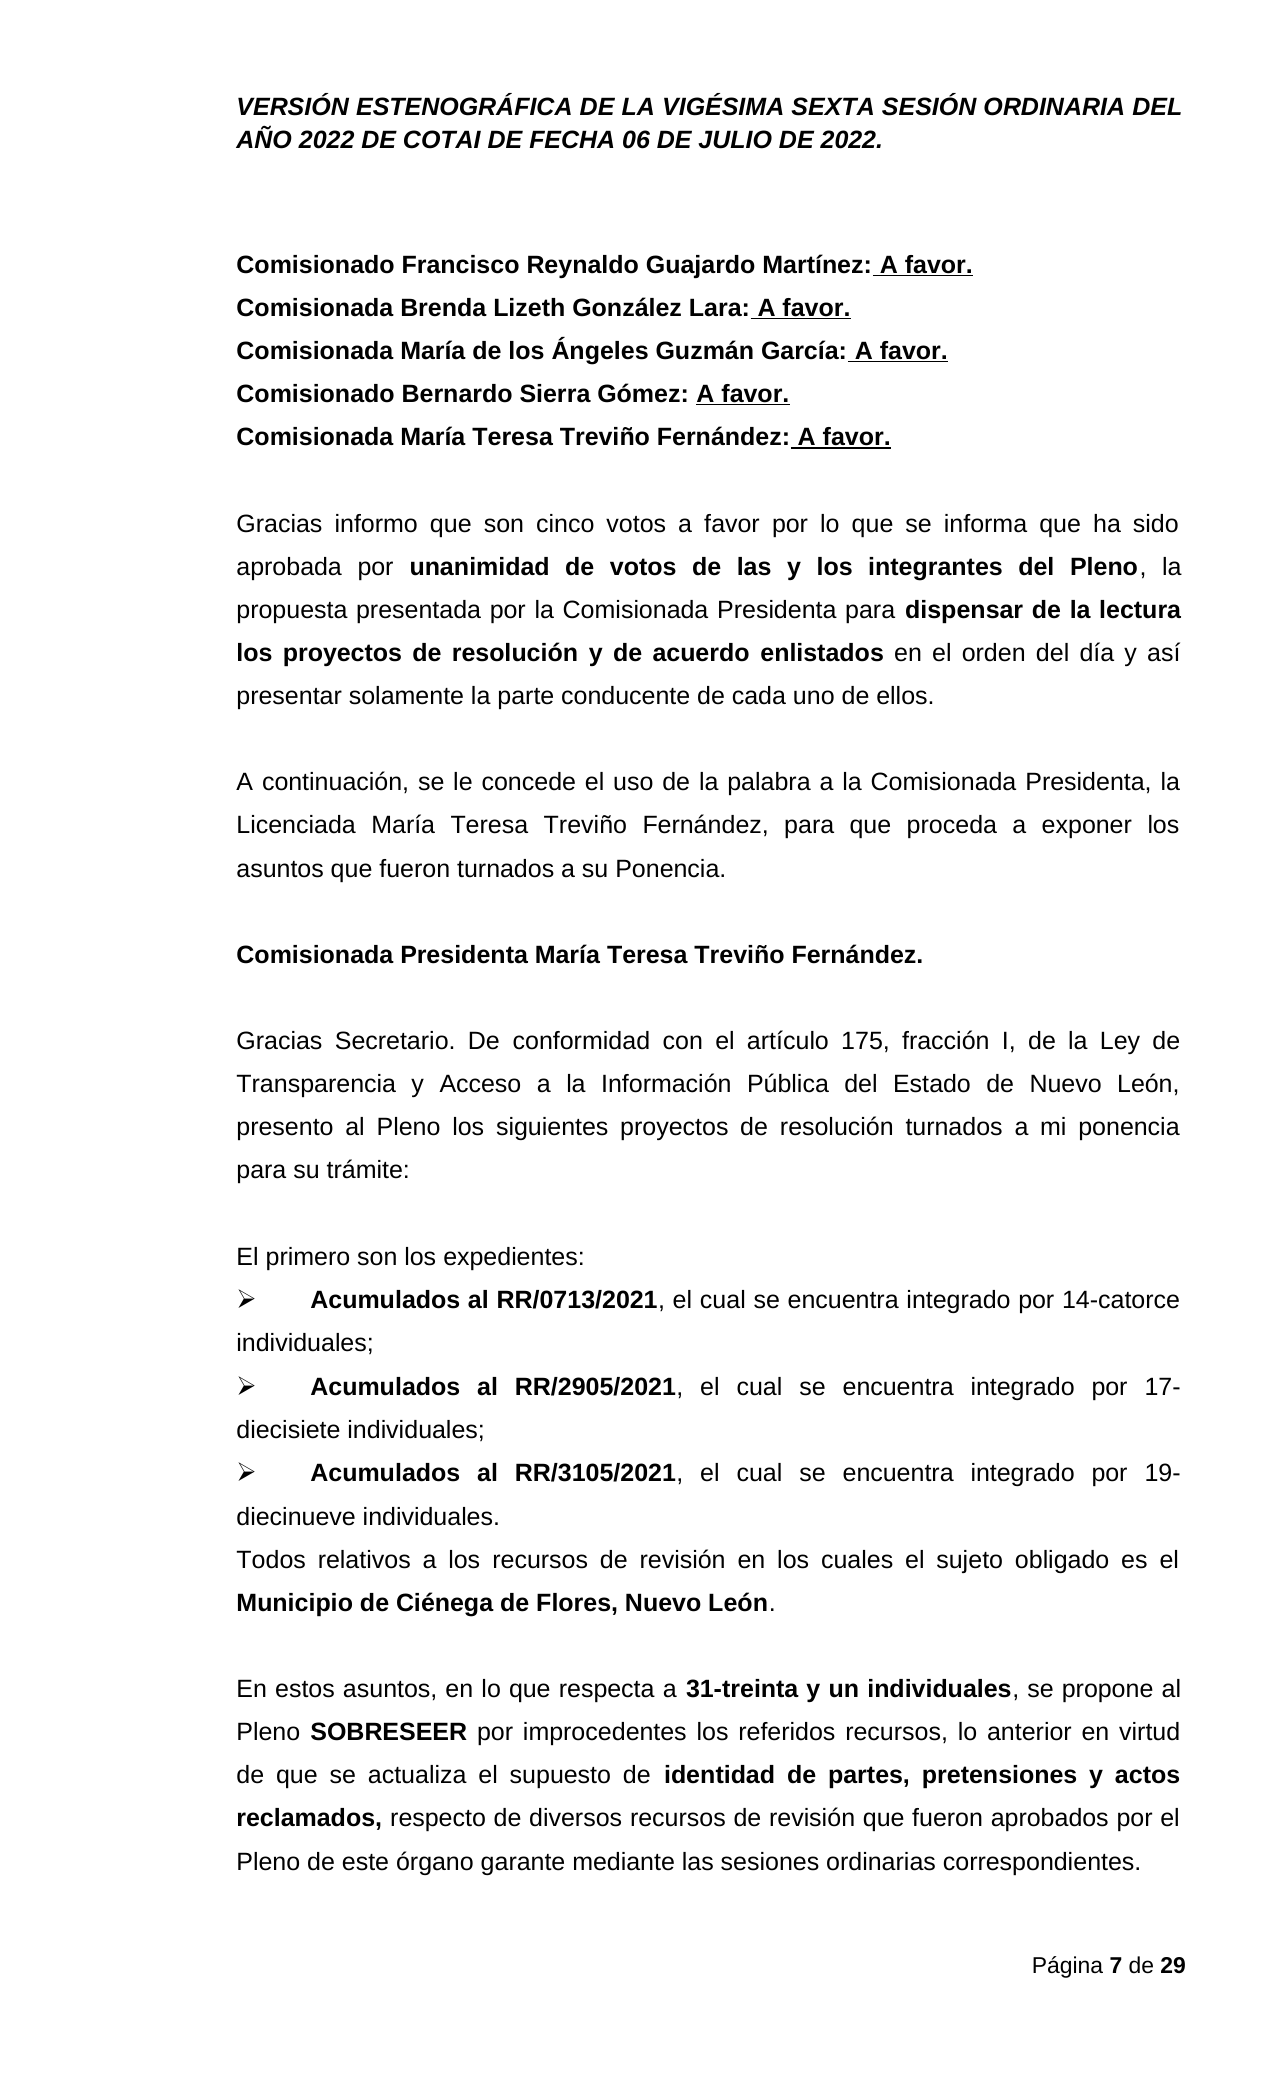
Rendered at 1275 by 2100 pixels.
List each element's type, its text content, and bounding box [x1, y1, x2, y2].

list Acumulados al RR/2905/2021, el cual se encuentra integrado por 17-diecisiete individuales; [236, 1371, 1181, 1444]
text Gracias Secretario. De conformidad con el artículo 175, fracción I, de la Ley de Transparencia y Acceso a la Información Pública del Estado de Nuevo León, presento al Pleno los siguientes proyectos de resolución turnados a mi ponencia para su trámite: [236, 1026, 1181, 1184]
text Comisionada María Teresa Treviño Fernández: A favor. [236, 422, 1181, 451]
text Comisionado Bernardo Sierra Gómez: A favor. [236, 379, 1181, 408]
text En estos asuntos, en lo que respecta a 31-treinta y un individuales, se propone al Pleno SOBRESEER por improcedentes los referidos recursos, lo anterior en virtud de que se actualiza el supuesto de identidad de partes, pretensiones y actos reclamados, respecto de diversos recursos de revisión que fueron aprobados por el Pleno de este órgano garante mediante las sesiones ordinarias correspondientes. [236, 1674, 1181, 1875]
text El primero son los expedientes: [236, 1242, 1181, 1271]
text Comisionada Presidenta María Teresa Treviño Fernández. [236, 940, 1181, 969]
text A continuación, se le concede el uso de la palabra a la Comisionada Presidenta, la Licenciada María Teresa Treviño Fernández, para que proceda a exponer los asuntos que fueron turnados a su Ponencia. [236, 767, 1181, 882]
list Acumulados al RR/3105/2021, el cual se encuentra integrado por 19-diecinueve individuales. [236, 1458, 1181, 1530]
text Comisionada María de los Ángeles Guzmán García: A favor. [236, 336, 1181, 365]
text Gracias informo que son cinco votos a favor por lo que se informa que ha sido aprobada por unanimidad de votos de las y los integrantes del Pleno, la propuesta presentada por la Comisionada Presidenta para dispensar de la lectura los proyectos de resolución y de acuerdo enlistados en el orden del día y así presentar solamente la parte conducente de cada uno de ellos. [236, 509, 1181, 710]
text Comisionada Brenda Lizeth González Lara: A favor. [236, 293, 1181, 322]
text Comisionado Francisco Reynaldo Guajardo Martínez: A favor. [236, 250, 1181, 279]
text Todos relativos a los recursos de revisión en los cuales el sujeto obligado es el Municipio de Ciénega de Flores, Nuevo León. [236, 1544, 1181, 1616]
list Acumulados al RR/0713/2021, el cual se encuentra integrado por 14-catorce individuales; [236, 1285, 1181, 1357]
